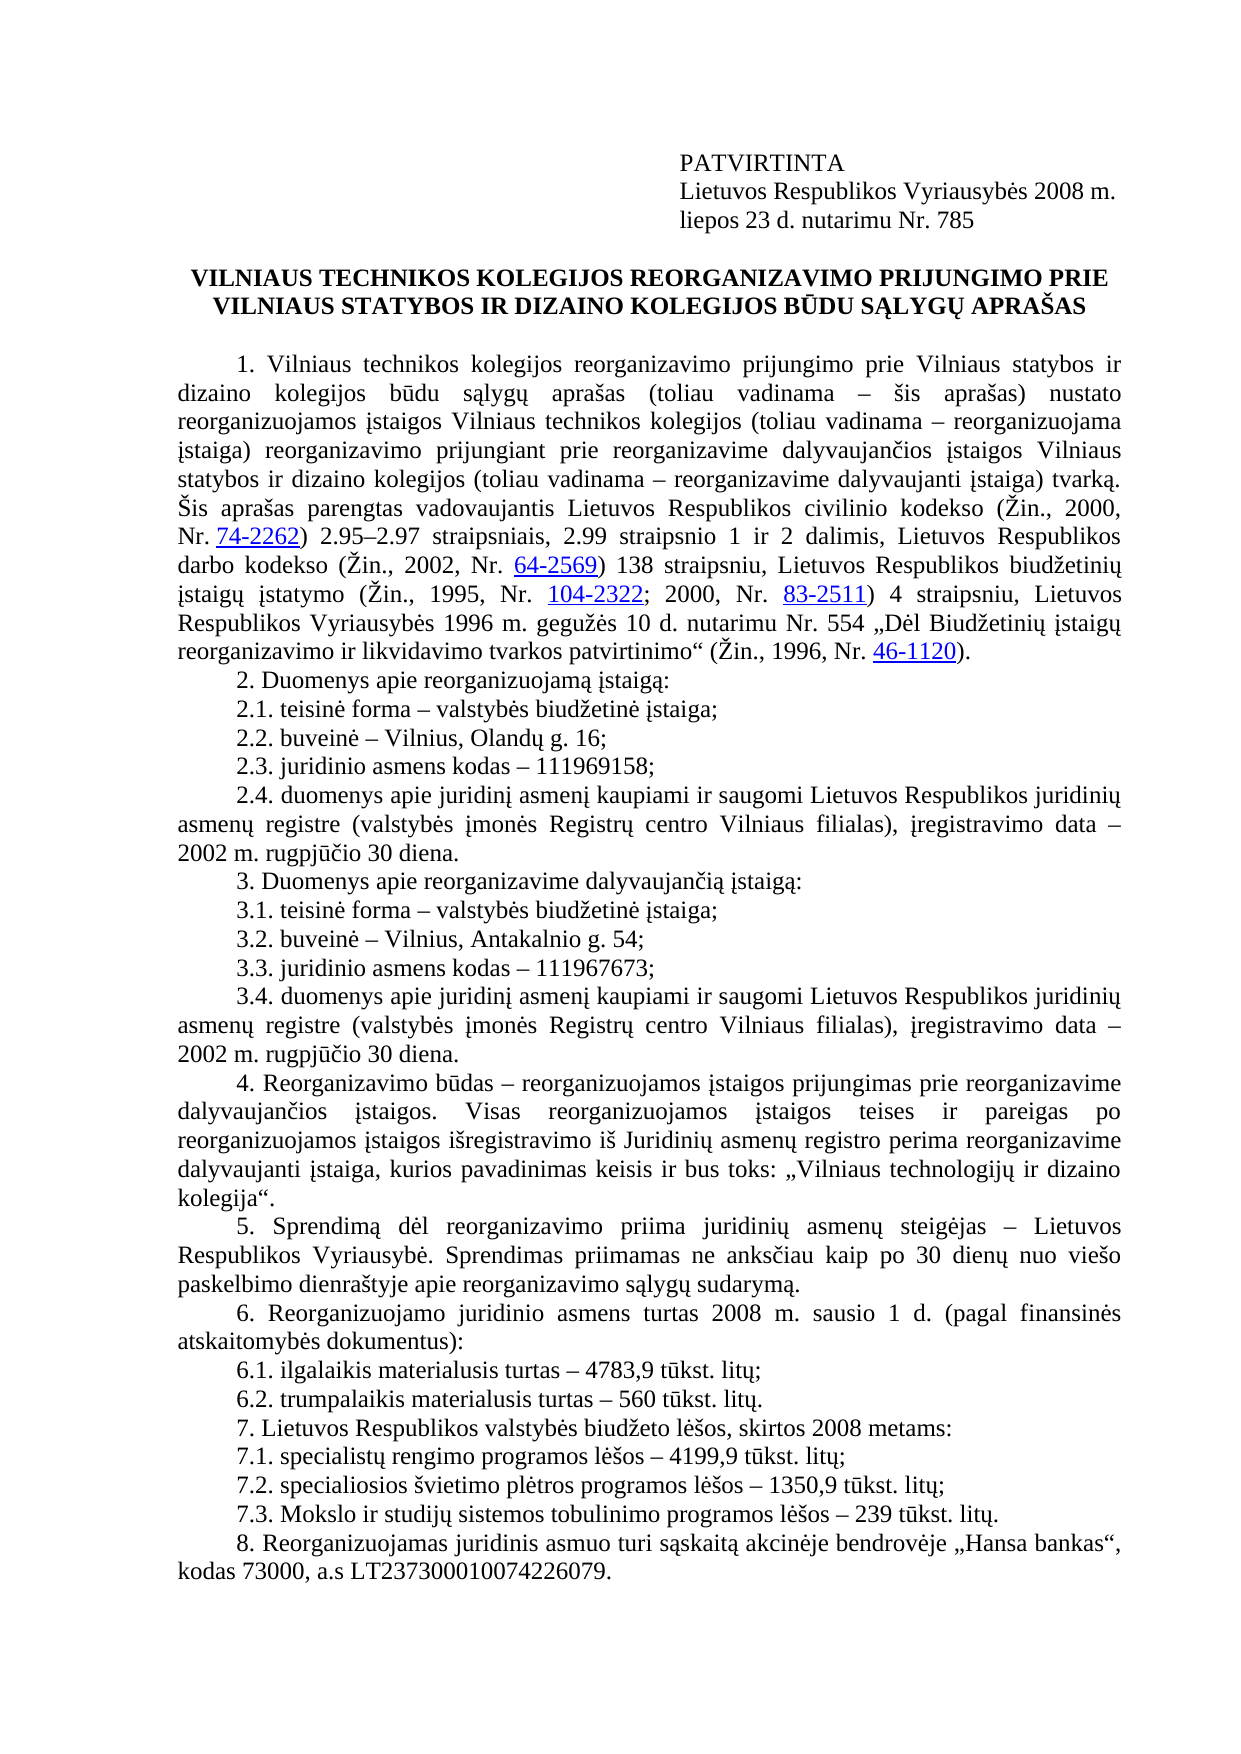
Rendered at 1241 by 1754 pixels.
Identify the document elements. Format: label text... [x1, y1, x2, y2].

text 3.4. duomenys apie juridinį asmenį kaupiami ir saugomi Lietuvos Respublikos juridinių asmenų registre (valstybės įmonės Registrų centro Vilniaus filialas), įregistravimo data – 2002 m. rugpjūčio 30 diena. [177, 981, 1122, 1068]
text 7.2. specialiosios švietimo plėtros programos lėšos – 1350,9 tūkst. litų; [177, 1470, 1122, 1499]
text 3.2. buveinė – Vilnius, Antakalnio g. 54; [177, 924, 1122, 953]
text 2.1. teisinė forma – valstybės biudžetinė įstaiga; [177, 694, 1122, 723]
text 3. Duomenys apie reorganizavime dalyvaujančią įstaigą: [177, 866, 1122, 895]
text 6.1. ilgalaikis materialusis turtas – 4783,9 tūkst. litų; [177, 1355, 1122, 1384]
text 3.1. teisinė forma – valstybės biudžetinė įstaiga; [177, 895, 1122, 924]
text 2.4. duomenys apie juridinį asmenį kaupiami ir saugomi Lietuvos Respublikos juridinių asmenų registre (valstybės įmonės Registrų centro Vilniaus filialas), įregistravimo data – 2002 m. rugpjūčio 30 diena. [177, 780, 1122, 866]
text Lietuvos Respublikos Vyriausybės 2008 m. liepos 23 d. nutarimu Nr. 785 [679, 176, 1122, 234]
text 7.3. Mokslo ir studijų sistemos tobulinimo programos lėšos – 239 tūkst. litų. [177, 1499, 1122, 1528]
text 6.2. trumpalaikis materialusis turtas – 560 tūkst. litų. [177, 1384, 1122, 1413]
text 8. Reorganizuojamas juridinis asmuo turi sąskaitą akcinėje bendrovėje „Hansa bankas“, kodas 73000, a.s LT237300010074226079. [177, 1528, 1122, 1585]
text VILNIAUS TECHNIKOS KOLEGIJOS REORGANIZAVIMO PRIJUNGIMO PRIE VILNIAUS STATYBOS IR DIZAINO KOLEGIJOS BŪDU SĄLYGų aprašaS [177, 263, 1122, 320]
text 4. Reorganizavimo būdas – reorganizuojamos įstaigos prijungimas prie reorganizavime dalyvaujančios įstaigos. Visas reorganizuojamos įstaigos teises ir pareigas po reorganizuojamos įstaigos išregistravimo iš Juridinių asmenų registro perima reorganizavime dalyvaujanti įstaiga, kurios pavadinimas keisis ir bus toks: „Vilniaus technologijų ir dizaino kolegija“. [177, 1068, 1122, 1211]
text 3.3. juridinio asmens kodas – 111967673; [177, 953, 1122, 981]
text PATVIRTINTA [679, 148, 1122, 176]
text 2.2. buveinė – Vilnius, Olandų g. 16; [177, 723, 1122, 751]
text 1. Vilniaus technikos kolegijos reorganizavimo prijungimo prie Vilniaus statybos ir dizaino kolegijos būdu sąlygų aprašas (toliau vadinama – šis aprašas) nustato reorganizuojamos įstaigos Vilniaus technikos kolegijos (toliau vadinama – reorganizuojama įstaiga) reorganizavimo prijungiant prie reorganizavime dalyvaujančios įstaigos Vilniaus statybos ir dizaino kolegijos (toliau vadinama – reorganizavime dalyvaujanti įstaiga) tvarką. Šis aprašas parengtas vadovaujantis Lietuvos Respublikos civilinio kodekso (Žin., 2000, Nr. 74-2262) 2.95–2.97 straipsniais, 2.99 straipsnio 1 ir 2 dalimis, Lietuvos Respublikos darbo kodekso (Žin., 2002, Nr. 64-2569) 138 straipsniu, Lietuvos Respublikos biudžetinių įstaigų įstatymo (Žin., 1995, Nr. 104-2322; 2000, Nr. 83-2511) 4 straipsniu, Lietuvos Respublikos Vyriausybės 1996 m. gegužės 10 d. nutarimu Nr. 554 „Dėl Biudžetinių įstaigų reorganizavimo ir likvidavimo tvarkos patvirtinimo“ (Žin., 1996, Nr. 46-1120). [177, 349, 1122, 665]
text 5. Sprendimą dėl reorganizavimo priima juridinių asmenų steigėjas – Lietuvos Respublikos Vyriausybė. Sprendimas priimamas ne anksčiau kaip po 30 dienų nuo viešo paskelbimo dienraštyje apie reorganizavimo sąlygų sudarymą. [177, 1211, 1122, 1298]
text 2.3. juridinio asmens kodas – 111969158; [177, 751, 1122, 780]
text 7. Lietuvos Respublikos valstybės biudžeto lėšos, skirtos 2008 metams: [177, 1413, 1122, 1441]
text 7.1. specialistų rengimo programos lėšos – 4199,9 tūkst. litų; [177, 1441, 1122, 1470]
text 2. Duomenys apie reorganizuojamą įstaigą: [177, 665, 1122, 694]
text 6. Reorganizuojamo juridinio asmens turtas 2008 m. sausio 1 d. (pagal finansinės atskaitomybės dokumentus): [177, 1298, 1122, 1355]
